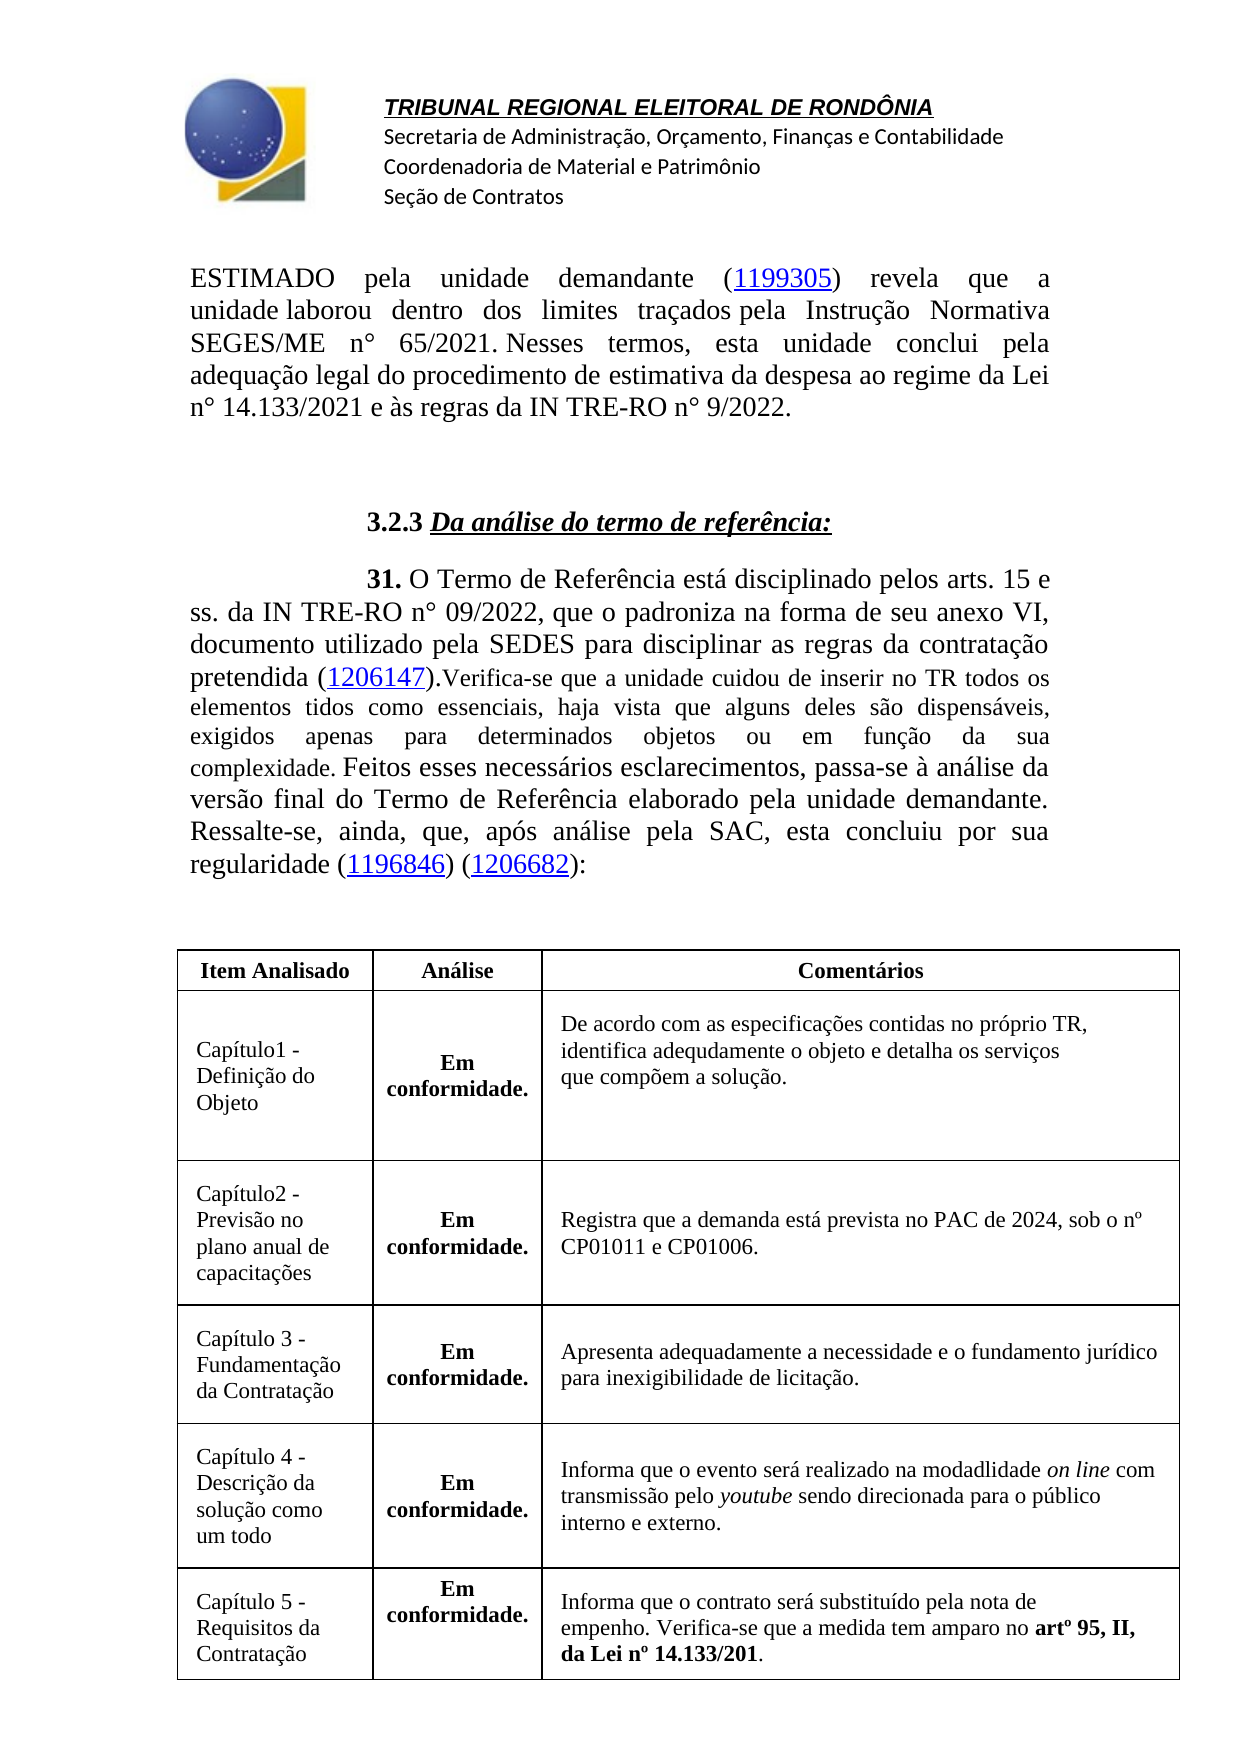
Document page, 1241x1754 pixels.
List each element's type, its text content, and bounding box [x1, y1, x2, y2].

table_cell De acordo com as especificações contidas no próprio TR, identifica adequdamente o objeto e detalha os serviços que compõem a solução. [543, 991, 1179, 1159]
table_header Comentários [543, 951, 1179, 990]
text 31. O Termo de Referência está disciplinado pelos arts. 15 e ss. da IN TRE-RO n° 09/2022, que o padroniza na forma de seu anexo VI, documento utilizado pela SEDES para disciplinar as regras da contratação pretendida (1206147).Verifica-se que a unidade cuidou de inserir no TR todos os elementos tidos como essenciais, haja vista que alguns deles são dispensáveis, exigidos apenas para determinados objetos ou em função da sua complexidade. Feitos esses necessários esclarecimentos, passa-se à análise da versão final do Termo de Referência elaborado pela unidade demandante. Ressalte-se, ainda, que, após análise pela SAC, esta concluiu por sua regularidade (1196846) (1206682): [190, 563, 1051, 879]
table_cell Registra que a demanda está prevista no PAC de 2024, sob o nº CP01011 e CP01006. [543, 1161, 1179, 1304]
table_cell Capítulo 3 - Fundamentação da Contratação [178, 1306, 372, 1422]
table_cell Informa que o evento será realizado na modadlidade on line com transmissão pelo youtube sendo direcionada para o público interno e externo. [543, 1424, 1179, 1567]
table_cell Em conformidade. [374, 1424, 541, 1567]
table_header Item Analisado [178, 951, 372, 990]
table_cell Em conformidade. [374, 1161, 541, 1304]
text 3.2.3 Da análise do termo de referência: [190, 505, 1051, 538]
text ESTIMADO pela unidade demandante (1199305) revela que a unidade laborou dentro dos limites traçados pela Instrução Normativa SEGES/ME n° 65/2021. Nesses termos, esta unidade conclui pela adequação legal do procedimento de estimativa da despesa ao regime da Lei n° 14.133/2021 e às regras da IN TRE-RO n° 9/2022. [190, 261, 1051, 423]
table_header Análise [374, 951, 541, 990]
table_cell Capítulo2 - Previsão no plano anual de capacitações [178, 1161, 372, 1304]
table_cell Em conformidade. [374, 1569, 541, 1678]
table_cell Capítulo1 - Definição do Objeto [178, 991, 372, 1159]
table_cell Informa que o contrato será substituído pela nota de empenho. Verifica-se que a medida tem amparo no artº 95, II, da Lei nº 14.133/201. [543, 1569, 1179, 1678]
table_cell Capítulo 4 - Descrição da solução como um todo [178, 1424, 372, 1567]
table_cell Em conformidade. [374, 1306, 541, 1422]
table_cell Em conformidade. [374, 991, 541, 1159]
table_cell Capítulo 5 - Requisitos da Contratação [178, 1569, 372, 1678]
table_cell Apresenta adequadamente a necessidade e o fundamento jurídico para inexigibilidade de licitação. [543, 1306, 1179, 1422]
